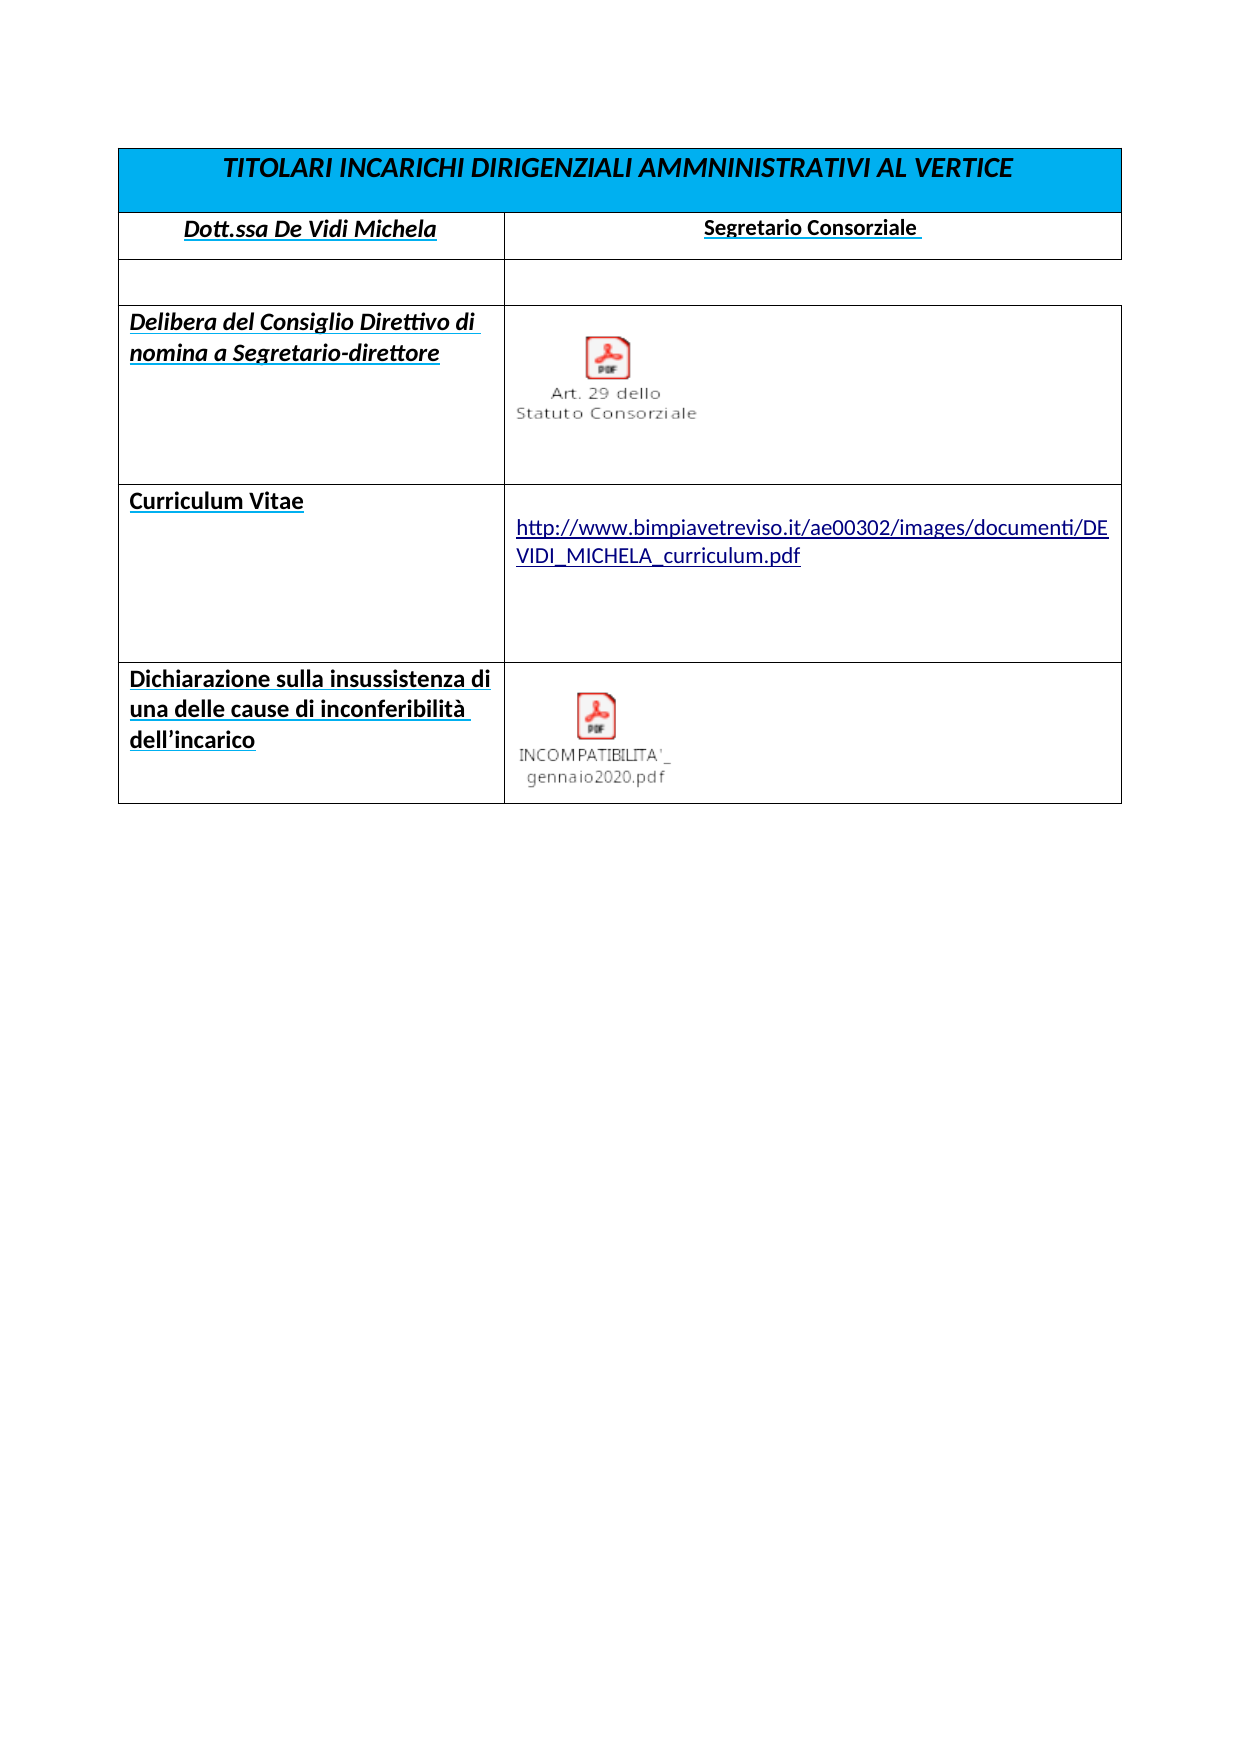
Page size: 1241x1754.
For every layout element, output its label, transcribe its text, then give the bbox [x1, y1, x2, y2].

table_cell Segretario Consorziale [505, 213, 1121, 259]
table_cell [505, 306, 1121, 484]
table_cell [119, 260, 504, 305]
table_cell Dott.ssa De Vidi Michela [119, 213, 504, 259]
table_cell Curriculum Vitae [119, 485, 504, 662]
table_cell Delibera del Consiglio Direttivo di nomina a Segretario-direttore [119, 306, 504, 484]
table_cell http://www.bimpiavetreviso.it/ae00302/images/documenti/DE VIDI_MICHELA_curriculum.pdf [505, 485, 1121, 662]
table_cell Dichiarazione sulla insussistenza di una delle cause di inconferibilità dell’incarico [119, 663, 504, 803]
table_cell [505, 663, 1121, 803]
table_header TITOLARI INCARICHI DIRIGENZIALI AMMNINISTRATIVI AL VERTICE [119, 149, 1121, 212]
table_cell [505, 260, 1121, 305]
